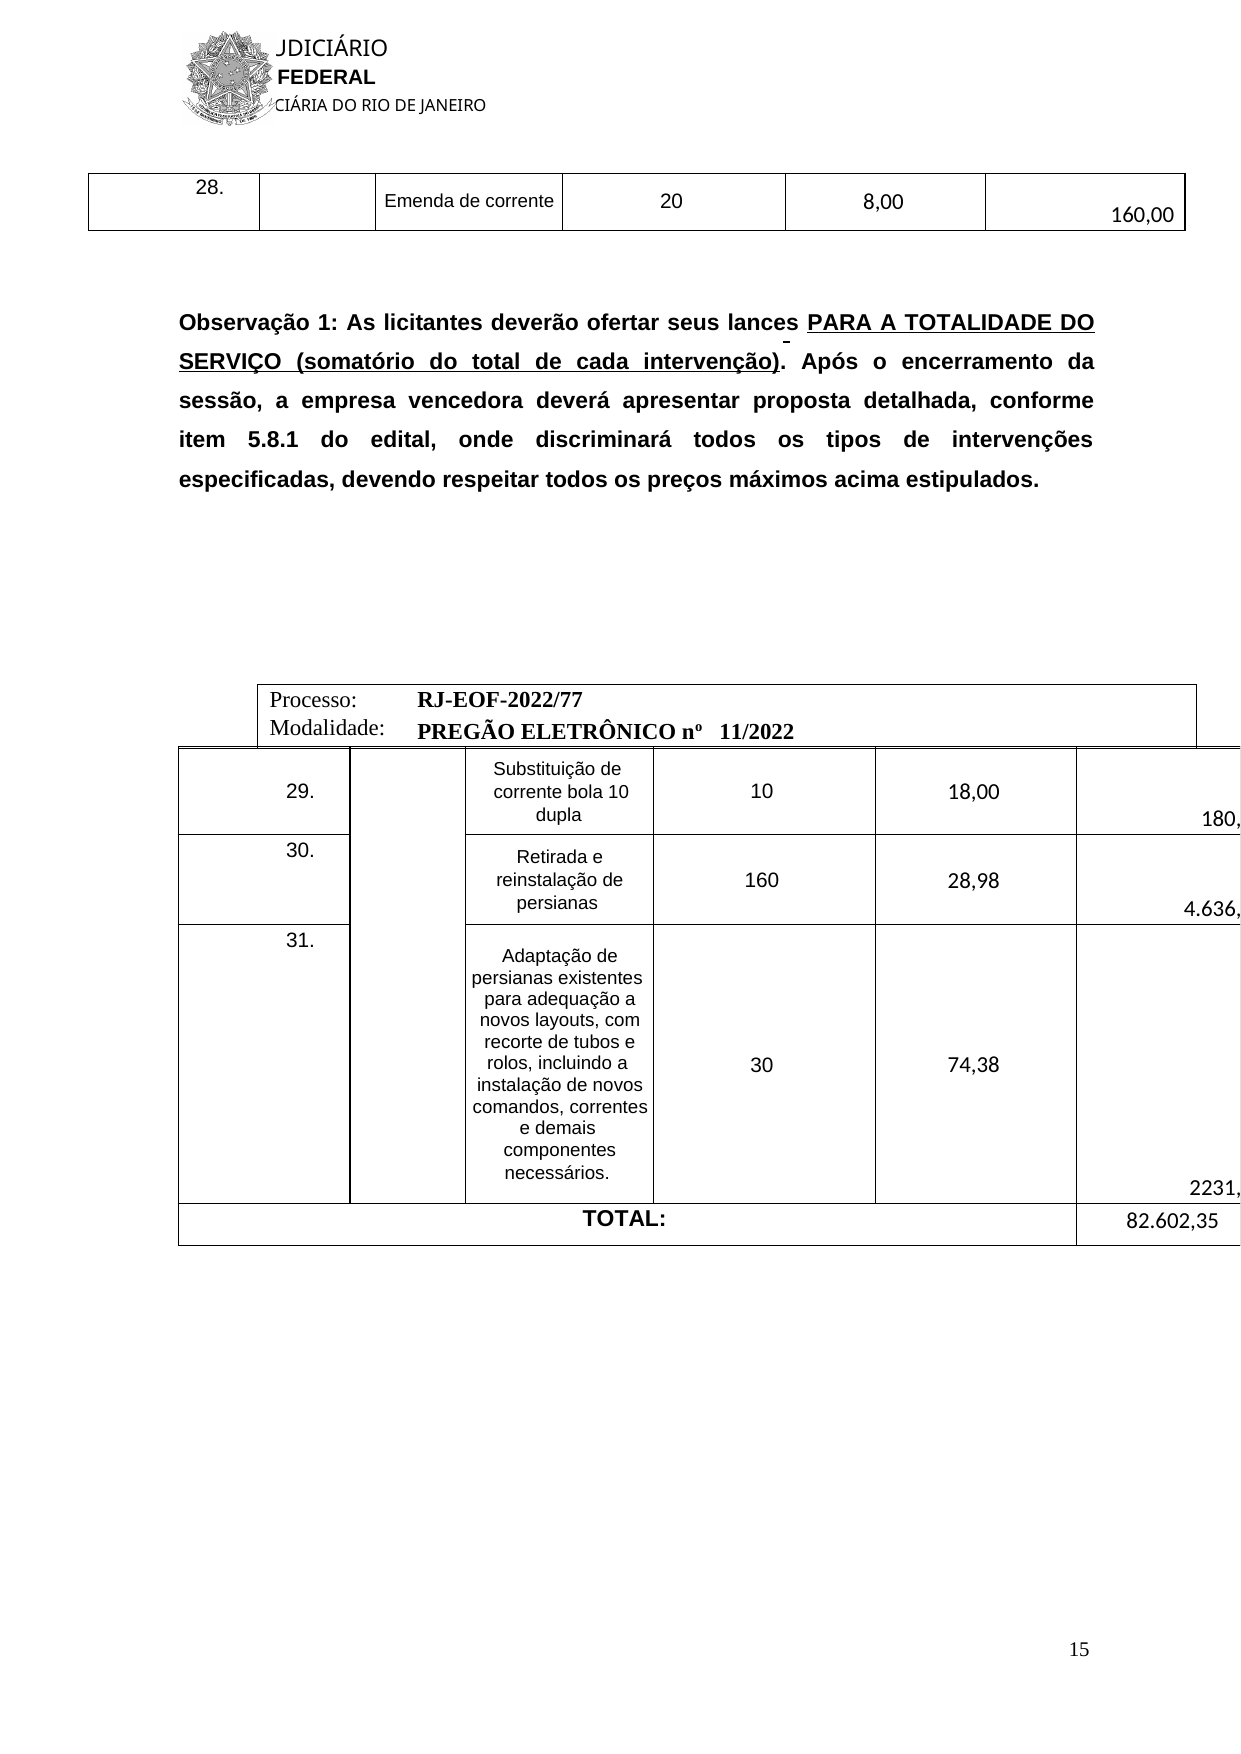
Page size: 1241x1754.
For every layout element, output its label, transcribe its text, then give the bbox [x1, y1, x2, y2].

table_cell 160 [654, 835, 875, 923]
table_cell [351, 749, 465, 1203]
table_header [179, 684, 257, 746]
table_cell Emenda de corrente [376, 174, 562, 229]
table_cell PREGÃO ELETRÔNICO no [417, 714, 719, 746]
text Observação 1: As licitantes deverão ofertar seus lances PARA A TOTALIDADE DO SERVIÇO (somatório do total de cada intervenção). Após o encerramento da sessão, a empresa vencedora deverá apresentar proposta detalhada, conforme item 5.8.1 do edital, onde discriminará todos os tipos de intervenções especificadas, devendo respeitar todos os preços máximos acima estipulados. [178, 309, 1094, 492]
table_cell 30. [179, 835, 349, 923]
table_header [1197, 684, 1240, 746]
table_header [582, 685, 1196, 714]
table_cell 8,00 [786, 174, 985, 229]
table_cell [260, 174, 375, 229]
table_cell Substituição de corrente bola 10 dupla [466, 749, 653, 834]
table_cell 28,98 [876, 835, 1076, 923]
table_cell 4.636,80 [1077, 835, 1240, 923]
table_cell 29. [179, 749, 349, 834]
table_cell TOTAL: [179, 1204, 1076, 1244]
table_header 77 [560, 685, 582, 714]
table_cell 31. [179, 925, 349, 1203]
table_cell 18,00 [876, 749, 1076, 834]
table_cell 2231,40 [1077, 925, 1240, 1203]
table_cell 20 [563, 174, 785, 229]
table_cell 30 [654, 925, 875, 1203]
table_cell Retirada e reinstalação de persianas [466, 835, 653, 923]
table_cell 82.602,35 [1077, 1204, 1240, 1244]
table_cell 74,38 [876, 925, 1076, 1203]
table_cell [794, 714, 1196, 746]
table_cell 28. [89, 174, 259, 229]
table_cell 11/2022 [719, 714, 794, 746]
table_cell 160,00 [986, 174, 1184, 229]
table_header Processo: Modalidade: [258, 685, 417, 746]
table_cell 180,00 [1077, 749, 1240, 834]
table_cell 10 [654, 749, 875, 834]
table_cell Adaptação de persianas existentes para adequação a novos layouts, com recorte de tubos e rolos, incluindo a instalação de novos comandos, correntes e demais componentes necessários. [466, 925, 653, 1203]
table_header RJ-EOF-2022/ [417, 685, 560, 714]
